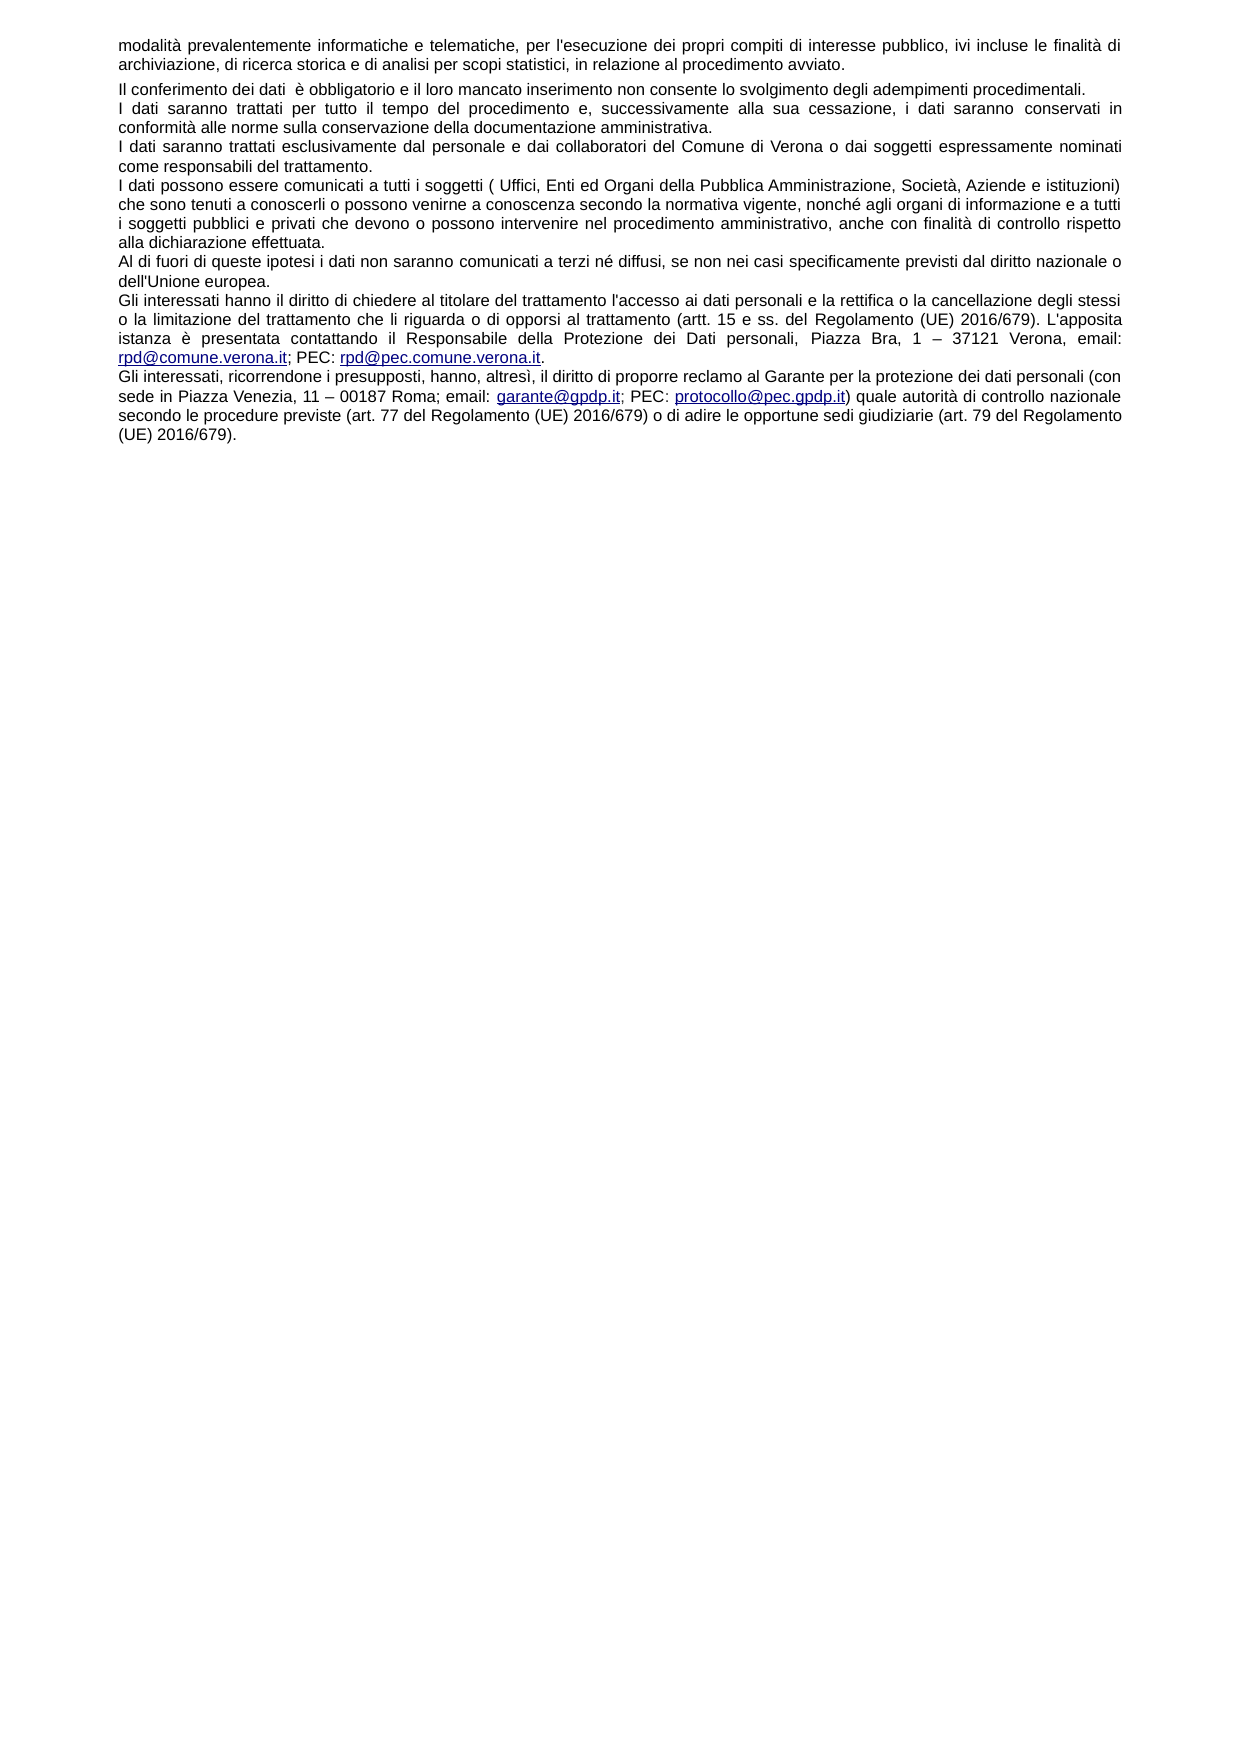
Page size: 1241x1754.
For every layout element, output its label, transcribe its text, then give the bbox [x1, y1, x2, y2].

text I dati saranno trattati per tutto il tempo del procedimento e, successivamente alla sua cessazione, i dati saranno conservati in conformità alle norme sulla conservazione della documentazione amministrativa. [118, 99, 1122, 137]
text modalità prevalentemente informatiche e telematiche, per l'esecuzione dei propri compiti di interesse pubblico, ivi incluse le finalità di archiviazione, di ricerca storica e di analisi per scopi statistici, in relazione al procedimento avviato. [118, 35, 1122, 74]
text I dati saranno trattati esclusivamente dal personale e dai collaboratori del Comune di Verona o dai soggetti espressamente nominati come responsabili del trattamento. [118, 137, 1122, 176]
text Gli interessati hanno il diritto di chiedere al titolare del trattamento l'accesso ai dati personali e la rettifica o la cancellazione degli stessi o la limitazione del trattamento che li riguarda o di opporsi al trattamento (artt. 15 e ss. del Regolamento (UE) 2016/679). L'apposita istanza è presentata contattando il Responsabile della Protezione dei Dati personali, Piazza Bra, 1 – 37121 Verona, email: rpd@comune.verona.it; PEC: rpd@pec.comune.verona.it. [118, 291, 1122, 367]
text I dati possono essere comunicati a tutti i soggetti ( Uffici, Enti ed Organi della Pubblica Amministrazione, Società, Aziende e istituzioni) che sono tenuti a conoscerli o possono venirne a conoscenza secondo la normativa vigente, nonché agli organi di informazione e a tutti i soggetti pubblici e privati che devono o possono intervenire nel procedimento amministrativo, anche con finalità di controllo rispetto alla dichiarazione effettuata. [118, 176, 1122, 252]
text Gli interessati, ricorrendone i presupposti, hanno, altresì, il diritto di proporre reclamo al Garante per la protezione dei dati personali (con sede in Piazza Venezia, 11 – 00187 Roma; email: garante@gpdp.it; PEC: protocollo@pec.gpdp.it) quale autorità di controllo nazionale secondo le procedure previste (art. 77 del Regolamento (UE) 2016/679) o di adire le opportune sedi giudiziarie (art. 79 del Regolamento (UE) 2016/679). [118, 367, 1122, 444]
text Il conferimento dei dati è obbligatorio e il loro mancato inserimento non consente lo svolgimento degli adempimenti procedimentali. [118, 80, 1122, 99]
text Al di fuori di queste ipotesi i dati non saranno comunicati a terzi né diffusi, se non nei casi specificamente previsti dal diritto nazionale o dell'Unione europea. [118, 252, 1122, 291]
